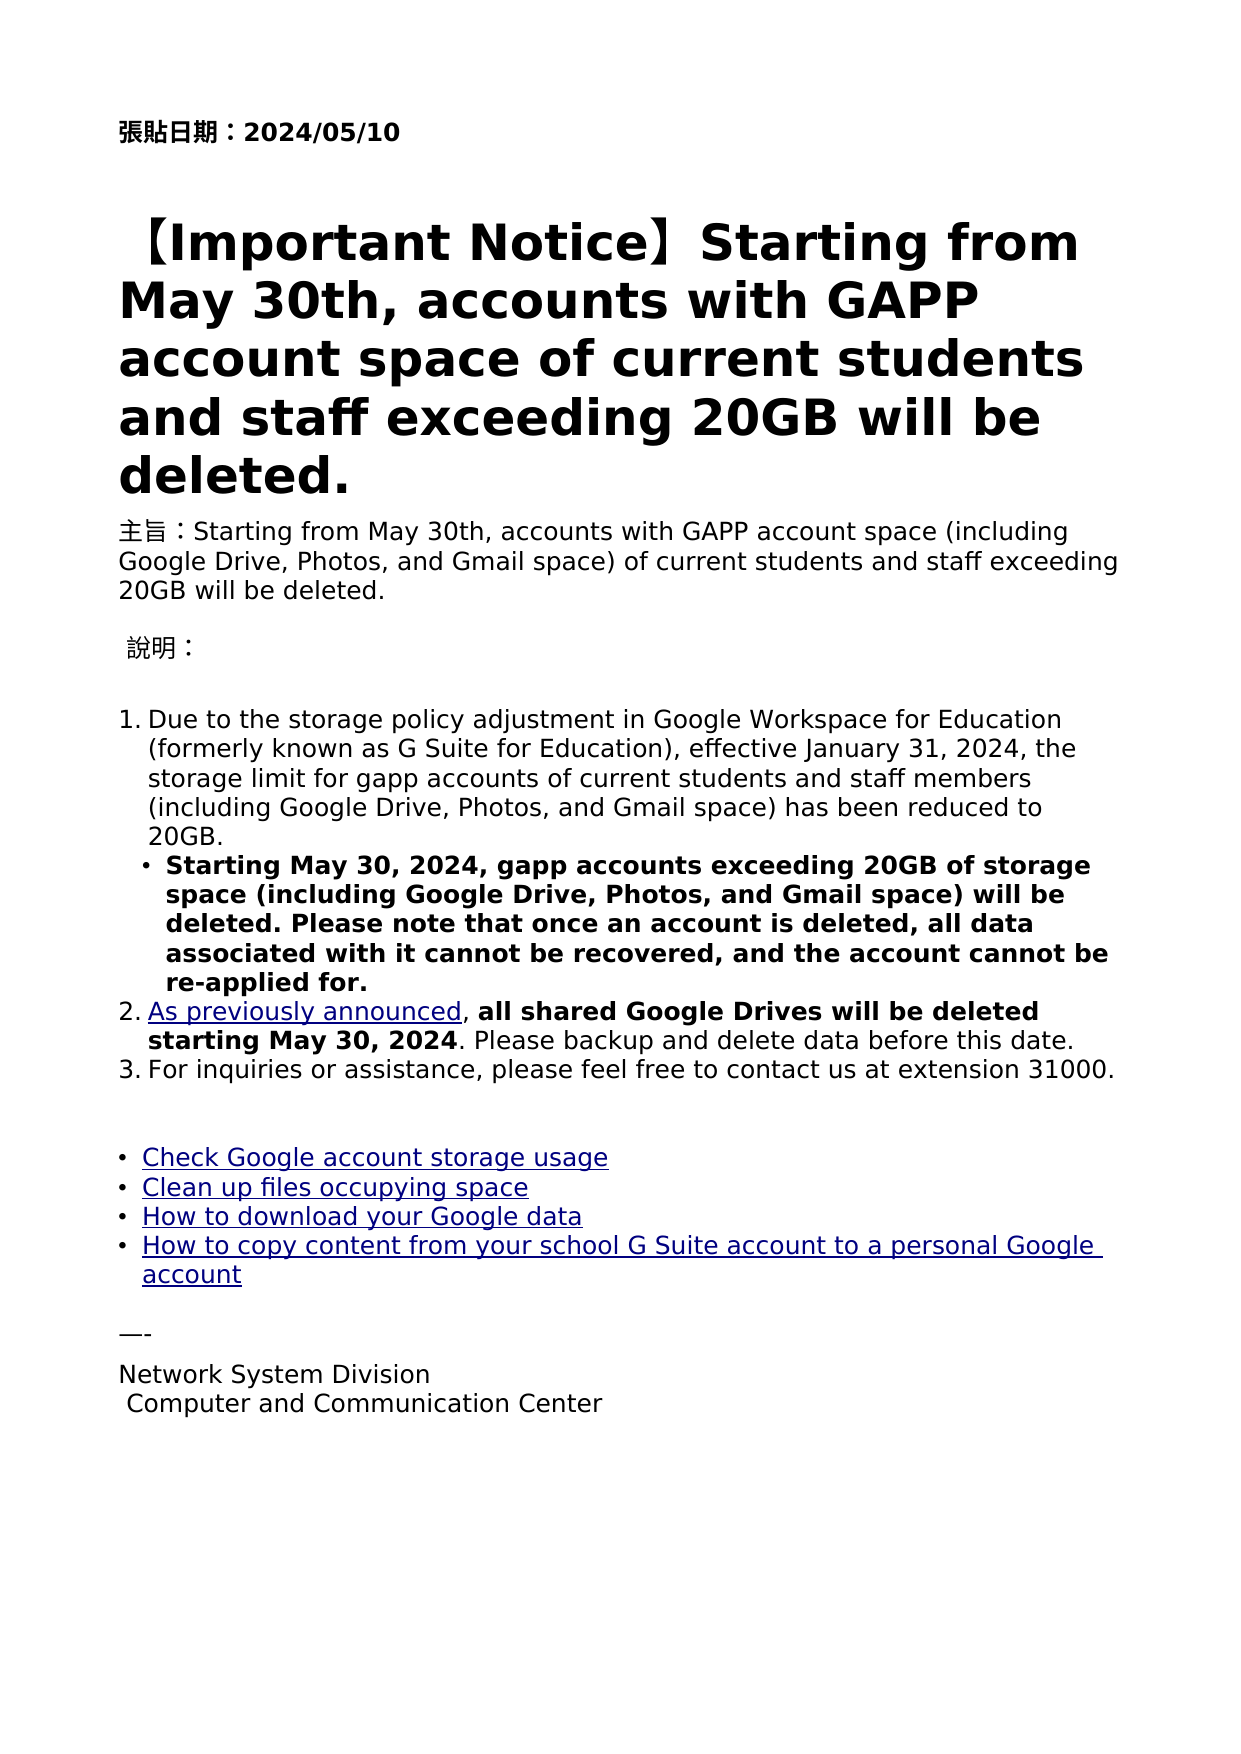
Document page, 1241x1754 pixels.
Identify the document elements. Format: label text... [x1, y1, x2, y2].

list How to copy content from your school G Suite account to a personal Google account [118, 1231, 1122, 1289]
list Due to the storage policy adjustment in Google Workspace for Education (formerly known as G Suite for Education), effective January 31, 2024, the storage limit for gapp accounts of current students and staff members (including Google Drive, Photos, and Gmail space) has been reduced to 20GB. [118, 705, 1122, 851]
list As previously announced, all shared Google Drives will be deleted starting May 30, 2024. Please backup and delete data before this date. [118, 997, 1122, 1055]
text 張貼日期：2024/05/10 [118, 118, 1122, 176]
list Starting May 30, 2024, gapp accounts exceeding 20GB of storage space (including Google Drive, Photos, and Gmail space) will be deleted. Please note that once an account is deleted, all data associated with it cannot be recovered, and the account cannot be re-applied for. [142, 851, 1122, 997]
list For inquiries or assistance, please feel free to contact us at extension 31000. [118, 1055, 1122, 1084]
list Check Google account storage usage [118, 1143, 1122, 1173]
text Network System Division Computer and Communication Center [118, 1361, 1122, 1419]
text 主旨：Starting from May 30th, accounts with GAPP account space (including Google Drive, Photos, and Gmail space) of current students and staff exceeding 20GB will be deleted. 說明： [118, 518, 1122, 663]
list How to download your Google data [118, 1202, 1122, 1231]
text —- [118, 1319, 1122, 1348]
list Clean up files occupying space [118, 1173, 1122, 1202]
subtitle 【Important Notice】Starting from May 30th, accounts with GAPP account space of current students and staff exceeding 20GB will be deleted. [118, 214, 1122, 505]
